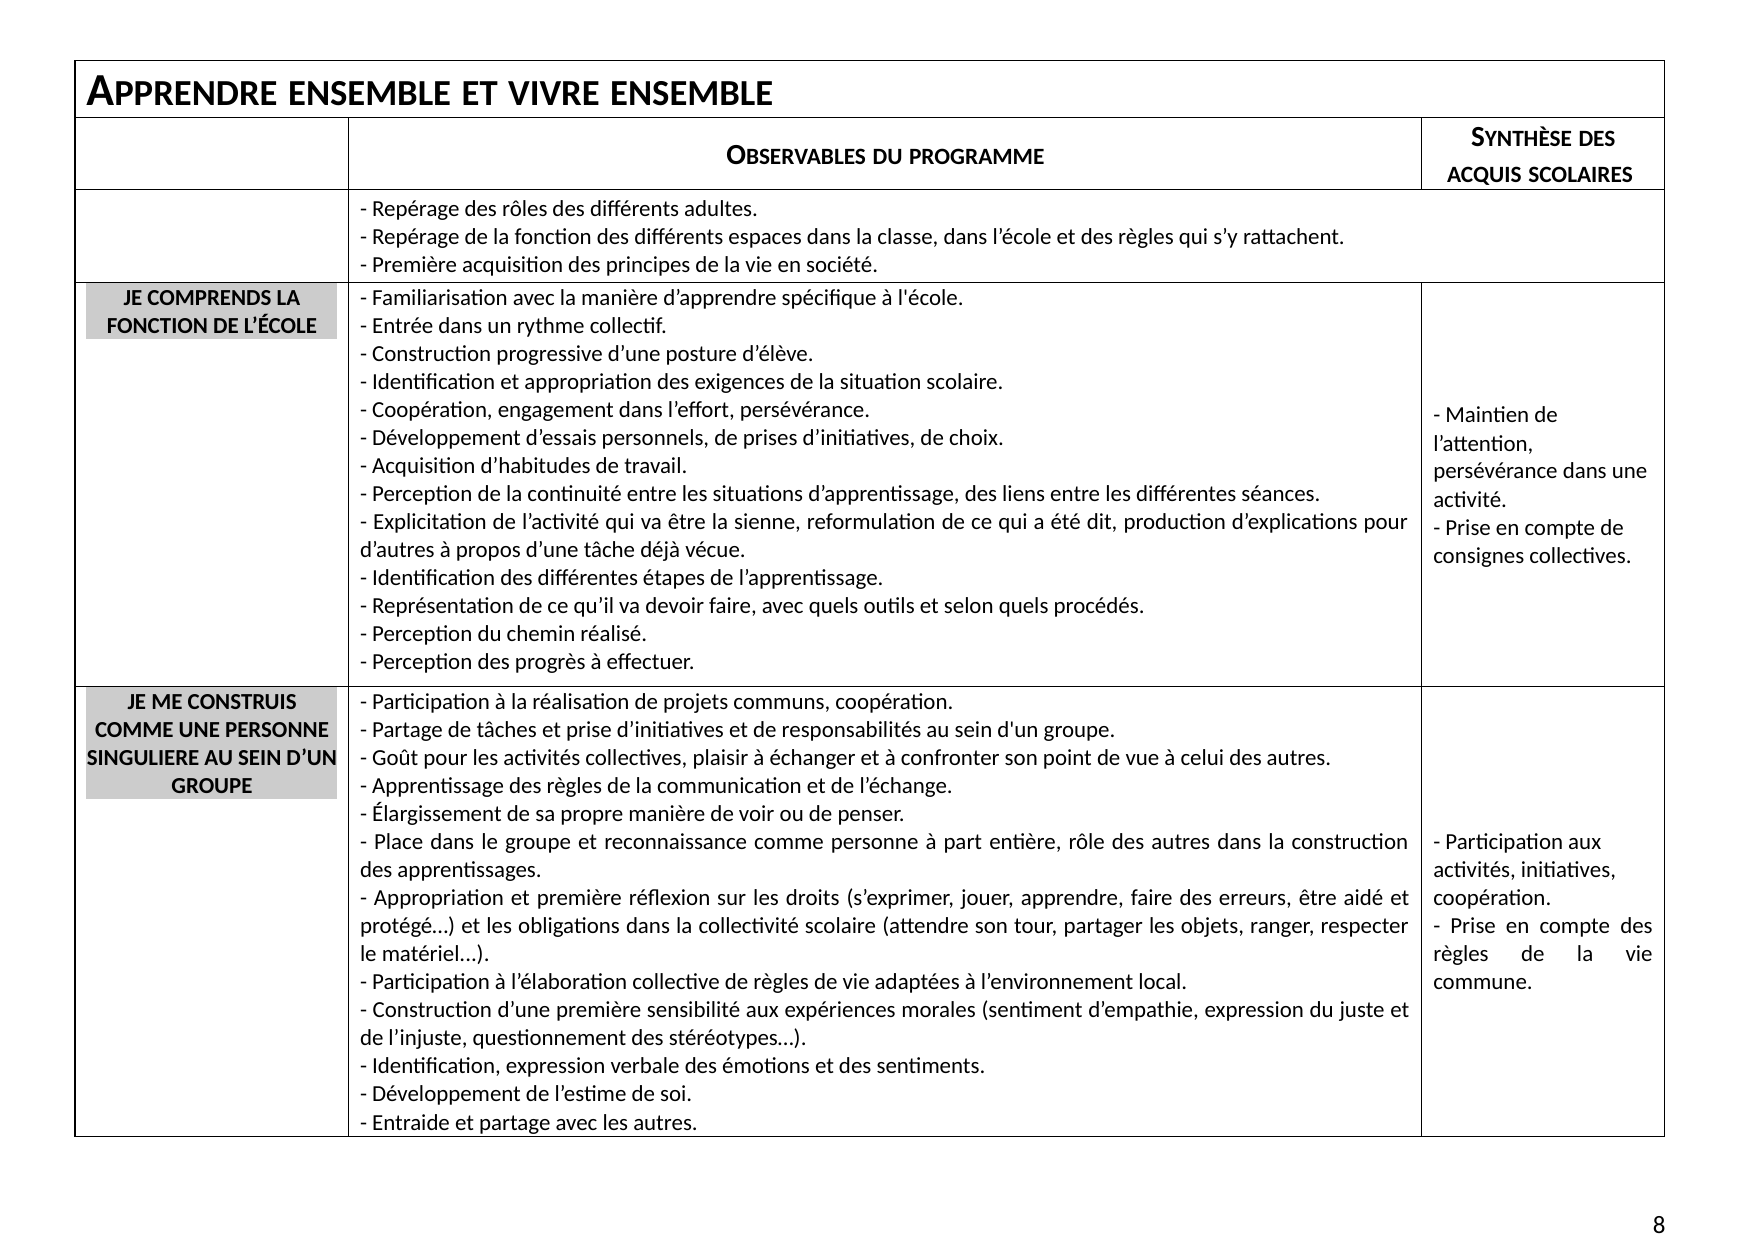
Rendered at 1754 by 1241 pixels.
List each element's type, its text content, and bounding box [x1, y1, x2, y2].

table_cell Synthèse des acquis scolaires [1422, 118, 1664, 189]
table_cell Observables du programme [349, 118, 1421, 189]
table_cell - Participation aux activités, initiatives, coopération. - Prise en compte des règles de la vie commune. [1422, 687, 1664, 1136]
table_cell - Maintien de l’attention, persévérance dans une activité. - Prise en compte de consignes collectives. [1422, 283, 1664, 686]
table_cell - Repérage des rôles des différents adultes. - Repérage de la fonction des différents espaces dans la classe, dans l’école et des règles qui s’y rattachent. - Première acquisition des principes de la vie en société. [349, 190, 1664, 282]
table_cell - Familiarisation avec la manière d’apprendre spécifique à l'école. - Entrée dans un rythme collectif. - Construction progressive d’une posture d’élève. - Identification et appropriation des exigences de la situation scolaire. - Coopération, engagement dans l’effort, persévérance. - Développement d’essais personnels, de prises d’initiatives, de choix. - Acquisition d’habitudes de travail. - Perception de la continuité entre les situations d’apprentissage, des liens entre les différentes séances. - Explicitation de l’activité qui va être la sienne, reformulation de ce qui a été dit, production d’explications pour d’autres à propos d’une tâche déjà vécue. - Identification des différentes étapes de l’apprentissage. - Représentation de ce qu’il va devoir faire, avec quels outils et selon quels procédés. - Perception du chemin réalisé. - Perception des progrès à effectuer. [349, 283, 1421, 686]
table_header Apprendre ensemble et vivre ensemble [76, 61, 1664, 117]
table_cell [76, 118, 348, 189]
table_cell JE ME CONSTRUIS COMME UNE PERSONNE SINGULIERE AU SEIN D’UN GROUPE [76, 687, 348, 1136]
table_cell [76, 190, 348, 282]
table_cell JE COMPRENDS LA FONCTION DE L’ÉCOLE [76, 283, 348, 686]
table_cell - Participation à la réalisation de projets communs, coopération. - Partage de tâches et prise d’initiatives et de responsabilités au sein d'un groupe. - Goût pour les activités collectives, plaisir à échanger et à confronter son point de vue à celui des autres. - Apprentissage des règles de la communication et de l’échange. - Élargissement de sa propre manière de voir ou de penser. - Place dans le groupe et reconnaissance comme personne à part entière, rôle des autres dans la construction des apprentissages. - Appropriation et première réflexion sur les droits (s’exprimer, jouer, apprendre, faire des erreurs, être aidé et protégé…) et les obligations dans la collectivité scolaire (attendre son tour, partager les objets, ranger, respecter le matériel...). - Participation à l’élaboration collective de règles de vie adaptées à l’environnement local. - Construction d’une première sensibilité aux expériences morales (sentiment d’empathie, expression du juste et de l’injuste, questionnement des stéréotypes…). - Identification, expression verbale des émotions et des sentiments. - Développement de l’estime de soi. - Entraide et partage avec les autres. [349, 687, 1421, 1136]
